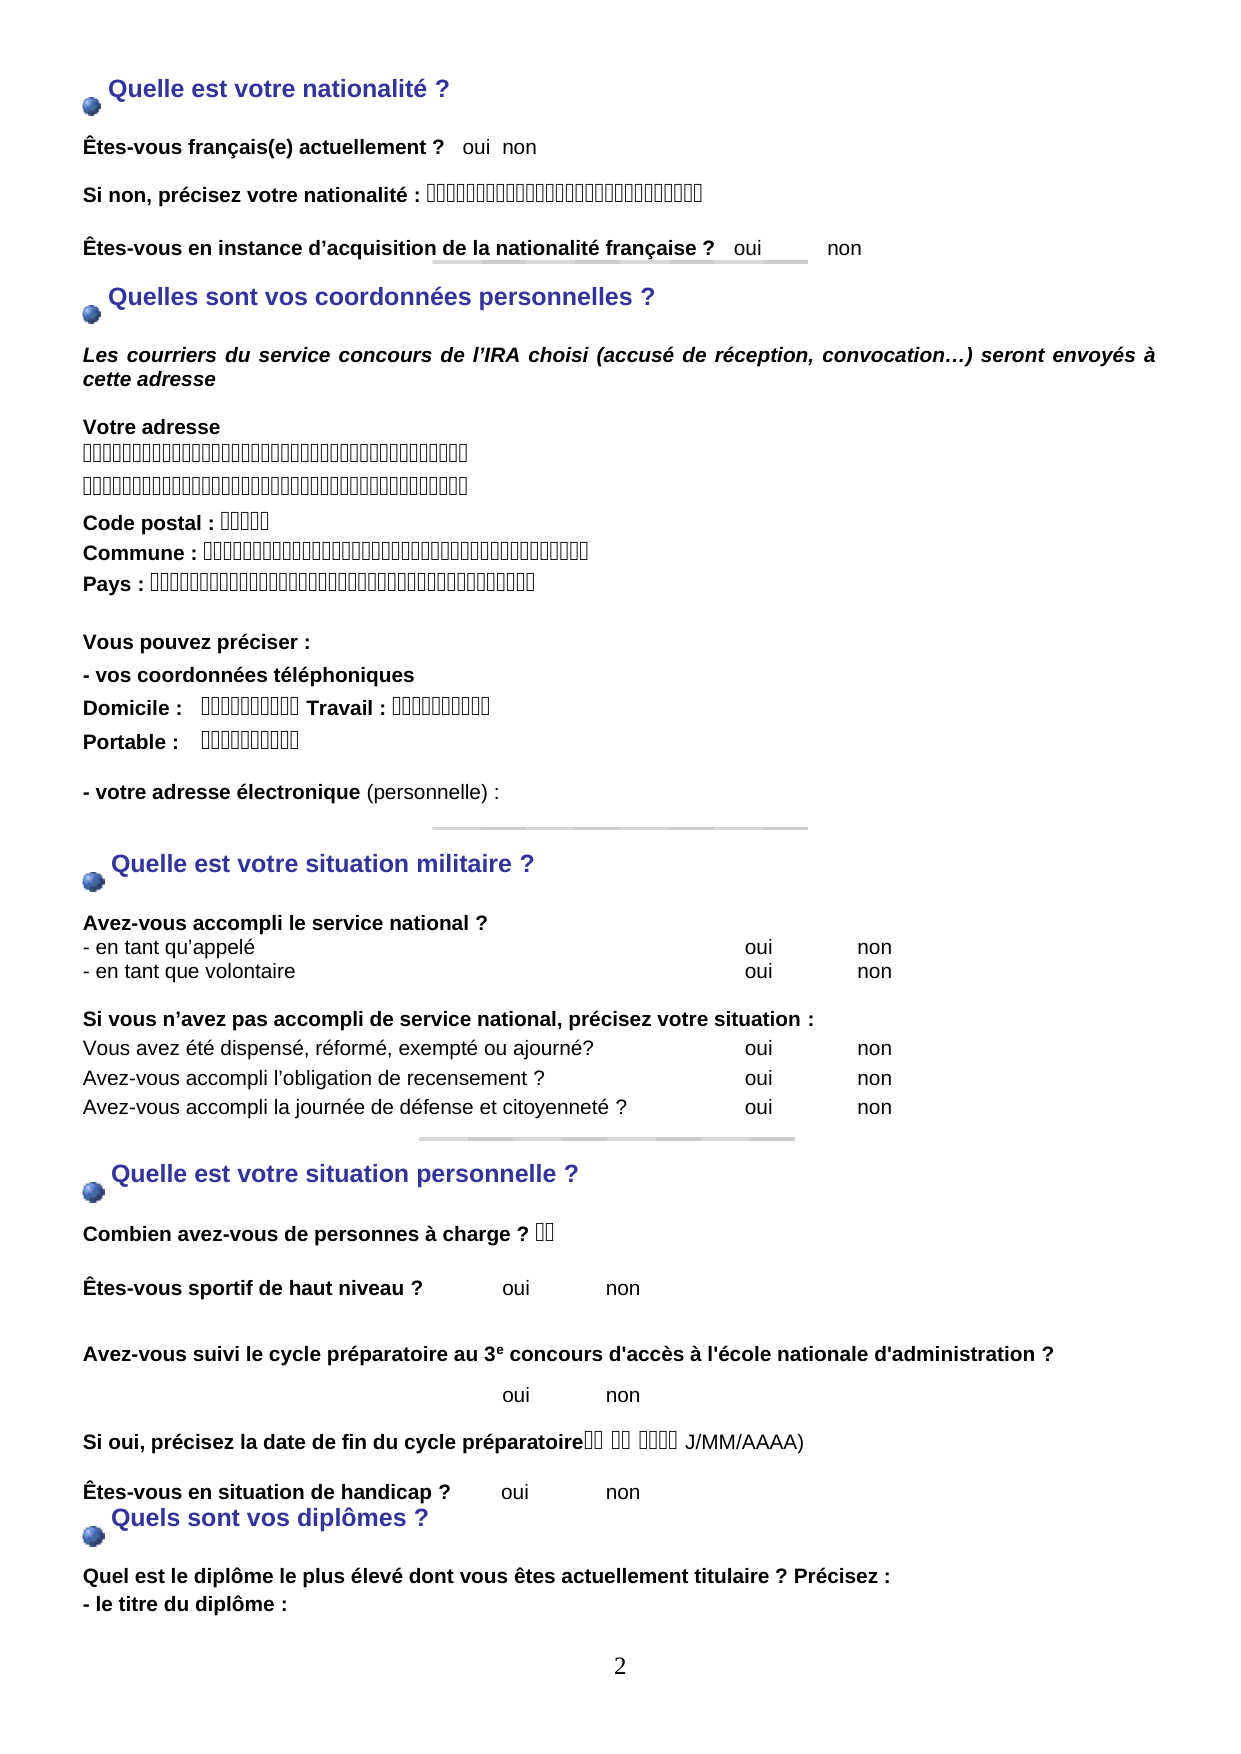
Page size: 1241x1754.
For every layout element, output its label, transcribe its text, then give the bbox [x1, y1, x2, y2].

subtitle Pays :  [83, 572, 1157, 597]
text Êtes-vous sportif de haut niveau ? oui non [83, 1276, 1157, 1300]
text Les courriers du service concours de l’IRA choisi (accusé de réception, convocation…) seront envoyés à cette adresse [83, 343, 1157, 391]
text  [83, 443, 1157, 468]
picture [432, 260, 808, 264]
text Quelles sont vos coordonnées personnelles ? [83, 282, 1157, 324]
picture [419, 1137, 796, 1141]
text Vous pouvez préciser : [83, 630, 1157, 654]
text Êtes-vous en situation de handicap ? oui non [83, 1479, 1131, 1503]
text Portable :  [83, 726, 1157, 756]
text Quelle est votre situation militaire ? [83, 849, 1157, 892]
subtitle Commune :  [83, 541, 1157, 567]
text Quel est le diplôme le plus élevé dont vous êtes actuellement titulaire ? Précisez : [83, 1564, 1157, 1588]
text Domicile :  Travail :  [83, 692, 1157, 721]
text Si vous n’avez pas accompli de service national, précisez votre situation : [83, 1007, 1131, 1031]
text Vous avez été dispensé, réformé, exempté ou ajourné? oui non [83, 1036, 1131, 1060]
text Si non, précisez votre nationalité :  [83, 183, 1157, 208]
text - votre adresse électronique (personnelle) : [83, 779, 1157, 803]
text Quels sont vos diplômes ? [83, 1503, 1157, 1546]
text Êtes-vous en instance d’acquisition de la nationalité française ? oui non [83, 232, 1157, 261]
text Quelle est votre situation personnelle ? [83, 1159, 1157, 1202]
text - en tant que volontaire oui non [83, 959, 1157, 983]
text Avez-vous accompli l’obligation de recensement ? oui non [83, 1065, 1131, 1089]
text Code postal :  [83, 510, 1157, 536]
picture [82, 97, 101, 116]
text Avez-vous accompli la journée de défense et citoyenneté ? oui non [83, 1094, 1131, 1118]
text Avez-vous suivi le cycle préparatoire au 3e concours d'accès à l'école nationale d'administration ? [83, 1341, 1157, 1365]
text Êtes-vous français(e) actuellement ? oui non [83, 135, 1157, 159]
text Combien avez-vous de personnes à charge ?  [83, 1221, 1157, 1247]
text - le titre du diplôme : [83, 1592, 1157, 1616]
text Quelle est votre nationalité ? [83, 74, 1157, 116]
picture [82, 1182, 105, 1203]
text - en tant qu’appelé oui non [83, 935, 1157, 959]
text Votre adresse [83, 415, 1157, 439]
picture [82, 1526, 105, 1547]
text - vos coordonnées téléphoniques [83, 663, 1157, 687]
picture [82, 872, 105, 892]
text Si oui, précisez la date de fin du cycle préparatoire   J/MM/AAAA) [83, 1424, 1157, 1456]
text  [83, 476, 1157, 501]
picture [82, 305, 101, 324]
text Avez-vous accompli le service national ? [83, 911, 1157, 935]
text oui non [83, 1383, 1157, 1407]
